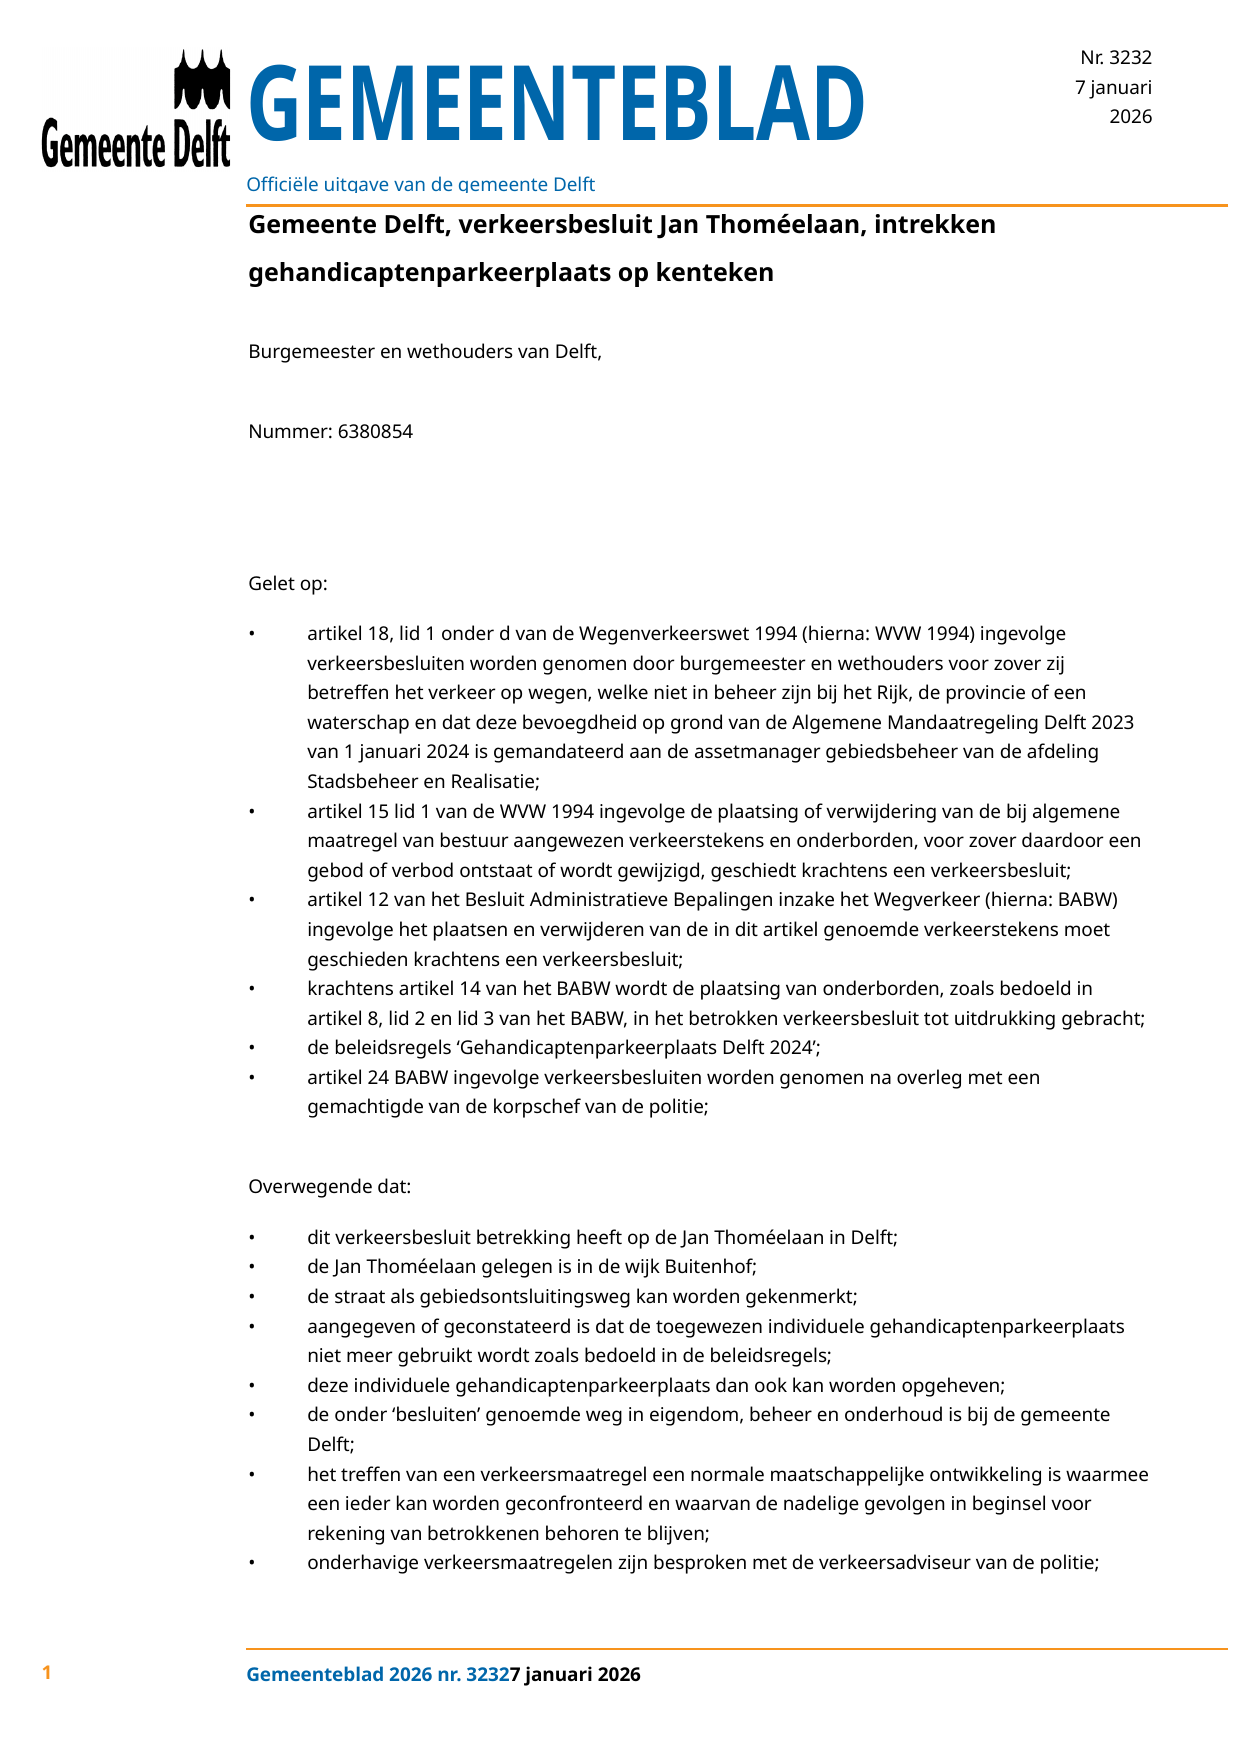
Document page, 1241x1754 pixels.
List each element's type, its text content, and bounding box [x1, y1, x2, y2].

text Gemeente Delft, verkeersbesluit Jan Thoméelaan, intrekken gehandicaptenparkeerplaats op kenteken [248, 207, 1152, 288]
list de onder ‘besluiten’ genoemde weg in eigendom, beheer en onderhoud is bij de gemeente Delft; [248, 1402, 1152, 1457]
text Gelet op: [248, 570, 1152, 596]
list artikel 12 van het Besluit Administratieve Bepalingen inzake het Wegverkeer (hierna: BABW) ingevolge het plaatsen en verwijderen van de in dit artikel genoemde verkeerstekens moet geschieden krachtens een verkeersbesluit; [248, 887, 1152, 971]
list krachtens artikel 14 van het BABW wordt de plaatsing van onderborden, zoals bedoeld in artikel 8, lid 2 en lid 3 van het BABW, in het betrokken verkeersbesluit tot uitdrukking gebracht; [248, 975, 1152, 1031]
picture [41, 47, 231, 172]
list de beleidsregels ‘Gehandicaptenparkeerplaats Delft 2024’; [248, 1034, 1152, 1060]
text Burgemeester en wethouders van Delft, [248, 339, 1152, 364]
list deze individuele gehandicaptenparkeerplaats dan ook kan worden opgeheven; [248, 1372, 1152, 1398]
text Nummer: 6380854 [248, 419, 1152, 444]
list aangegeven of geconstateerd is dat de toegewezen individuele gehandicaptenparkeerplaats niet meer gebruikt wordt zoals bedoeld in de beleidsregels; [248, 1313, 1152, 1368]
text Overwegende dat: [248, 1174, 1152, 1199]
list artikel 15 lid 1 van de WVW 1994 ingevolge de plaatsing of verwijdering van de bij algemene maatregel van bestuur aangewezen verkeerstekens en onderborden, voor zover daardoor een gebod of verbod ontstaat of wordt gewijzigd, geschiedt krachtens een verkeersbesluit; [248, 798, 1152, 883]
list artikel 18, lid 1 onder d van de Wegenverkeerswet 1994 (hierna: WVW 1994) ingevolge verkeersbesluiten worden genomen door burgemeester en wethouders voor zover zij betreffen het verkeer op wegen, welke niet in beheer zijn bij het Rijk, de provincie of een waterschap en dat deze bevoegdheid op grond van de Algemene Mandaatregeling Delft 2023 van 1 januari 2024 is gemandateerd aan de assetmanager gebiedsbeheer van de afdeling Stadsbeheer en Realisatie; [248, 620, 1152, 794]
list het treffen van een verkeersmaatregel een normale maatschappelijke ontwikkeling is waarmee een ieder kan worden geconfronteerd en waarvan de nadelige gevolgen in beginsel voor rekening van betrokkenen behoren te blijven; [248, 1461, 1152, 1546]
list de straat als gebiedsontsluitingsweg kan worden gekenmerkt; [248, 1283, 1152, 1309]
list dit verkeersbesluit betrekking heeft op de Jan Thoméelaan in Delft; [248, 1224, 1152, 1250]
list de Jan Thoméelaan gelegen is in de wijk Buitenhof; [248, 1254, 1152, 1279]
list artikel 24 BABW ingevolge verkeersbesluiten worden genomen na overleg met een gemachtigde van de korpschef van de politie; [248, 1064, 1152, 1119]
list onderhavige verkeersmaatregelen zijn besproken met de verkeersadviseur van de politie; [248, 1549, 1152, 1575]
